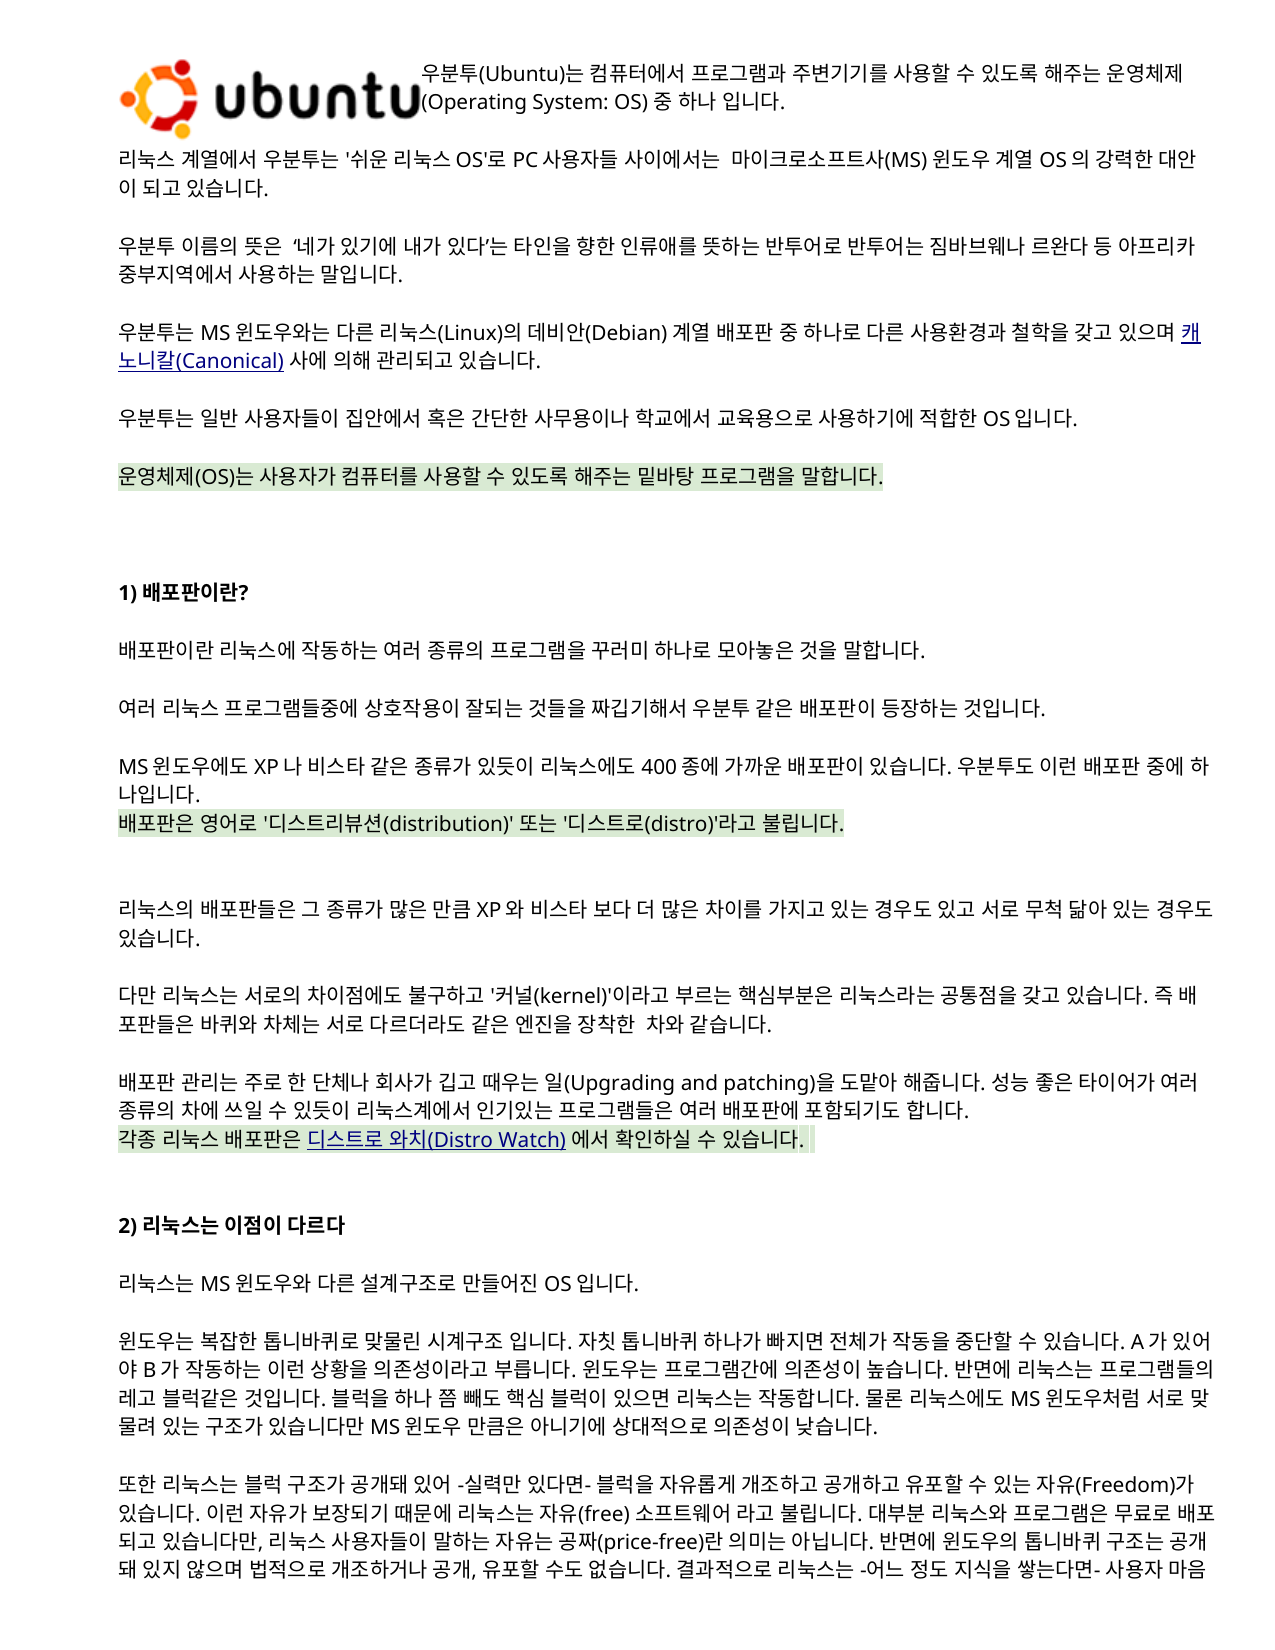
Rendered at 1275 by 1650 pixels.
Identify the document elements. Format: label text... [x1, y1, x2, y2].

text 운영체제(OS)는 사용자가 컴퓨터를 사용할 수 있도록 해주는 밑바탕 프로그램을 말합니다. [118, 462, 1216, 491]
text 다만 리눅스는 서로의 차이점에도 불구하고 '커널(kernel)'이라고 부르는 핵심부분은 리눅스라는 공통점을 갖고 있습니다. 즉 배포판들은 바퀴와 차체는 서로 다르더라도 같은 엔진을 장착한 차와 같습니다. [118, 982, 1216, 1038]
text 또한 리눅스는 블럭 구조가 공개돼 있어 -실력만 있다면- 블럭을 자유롭게 개조하고 공개하고 유포할 수 있는 자유(Freedom)가 있습니다. 이런 자유가 보장되기 때문에 리눅스는 자유(free) 소프트웨어 라고 불립니다. 대부분 리눅스와 프로그램은 무료로 배포되고 있습니다만, 리눅스 사용자들이 말하는 자유는 공짜(price-free)란 의미는 아닙니다. 반면에 윈도우의 톱니바퀴 구조는 공개돼 있지 않으며 법적으로 개조하거나 공개, 유포할 수도 없습니다. 결과적으로 리눅스는 -어느 정도 지식을 쌓는다면- 사용자 마음 [118, 1470, 1216, 1584]
text 우분투는 MS윈도우와는 다른 리눅스(Linux)의 데비안(Debian) 계열 배포판 중 하나로 다른 사용환경과 철학을 갖고 있으며 캐노니칼(Canonical) 사에 의해 관리되고 있습니다. [118, 318, 1216, 375]
text 우분투 이름의 뜻은 ‘네가 있기에 내가 있다’는 타인을 향한 인류애를 뜻하는 반투어로 반투어는 짐바브웨나 르완다 등 아프리카 중부지역에서 사용하는 말입니다. [118, 232, 1216, 289]
text 배포판 관리는 주로 한 단체나 회사가 깁고 때우는 일(Upgrading and patching)을 도맡아 해줍니다. 성능 좋은 타이어가 여러 종류의 차에 쓰일 수 있듯이 리눅스계에서 인기있는 프로그램들은 여러 배포판에 포함되기도 합니다. 각종 리눅스 배포판은 디스트로 와치(Distro Watch) 에서 확인하실 수 있습니다. [118, 1068, 1216, 1182]
text 리눅스는 MS윈도우와 다른 설계구조로 만들어진 OS입니다. [118, 1269, 1216, 1297]
text MS윈도우에도 XP나 비스타 같은 종류가 있듯이 리눅스에도 400종에 가까운 배포판이 있습니다. 우분투도 이런 배포판 중에 하나입니다. 배포판은 영어로 '디스트리뷰션(distribution)' 또는 '디스트로(distro)'라고 불립니다. [118, 752, 1216, 837]
picture [118, 59, 422, 142]
text 리눅스의 배포판들은 그 종류가 많은 만큼 XP와 비스타 보다 더 많은 차이를 가지고 있는 경우도 있고 서로 무척 닮아 있는 경우도 있습니다. [118, 867, 1216, 952]
text 2) 리눅스는 이점이 다르다 [118, 1211, 1216, 1239]
text 리눅스 계열에서 우분투는 '쉬운 리눅스OS'로 PC사용자들 사이에서는 마이크로소프트사(MS) 윈도우 계열 OS의 강력한 대안이 되고 있습니다. [118, 145, 1216, 202]
text 배포판이란 리눅스에 작동하는 여러 종류의 프로그램을 꾸러미 하나로 모아놓은 것을 말합니다. [118, 636, 1216, 664]
text 여러 리눅스 프로그램들중에 상호작용이 잘되는 것들을 짜깁기해서 우분투 같은 배포판이 등장하는 것입니다. [118, 694, 1216, 722]
text 우분투(Ubuntu)는 컴퓨터에서 프로그램과 주변기기를 사용할 수 있도록 해주는 운영체제(Operating System: OS) 중 하나 입니다. [422, 59, 1216, 116]
text 1) 배포판이란? [118, 578, 1216, 607]
text 윈도우는 복잡한 톱니바퀴로 맞물린 시계구조 입니다. 자칫 톱니바퀴 하나가 빠지면 전체가 작동을 중단할 수 있습니다. A가 있어야 B가 작동하는 이런 상황을 의존성이라고 부릅니다. 윈도우는 프로그램간에 의존성이 높습니다. 반면에 리눅스는 프로그램들의 레고 블럭같은 것입니다. 블럭을 하나 쯤 빼도 핵심 블럭이 있으면 리눅스는 작동합니다. 물론 리눅스에도 MS윈도우처럼 서로 맞물려 있는 구조가 있습니다만 MS윈도우 만큼은 아니기에 상대적으로 의존성이 낮습니다. [118, 1327, 1216, 1441]
text 우분투는 일반 사용자들이 집안에서 혹은 간단한 사무용이나 학교에서 교육용으로 사용하기에 적합한 OS입니다. [118, 404, 1216, 433]
